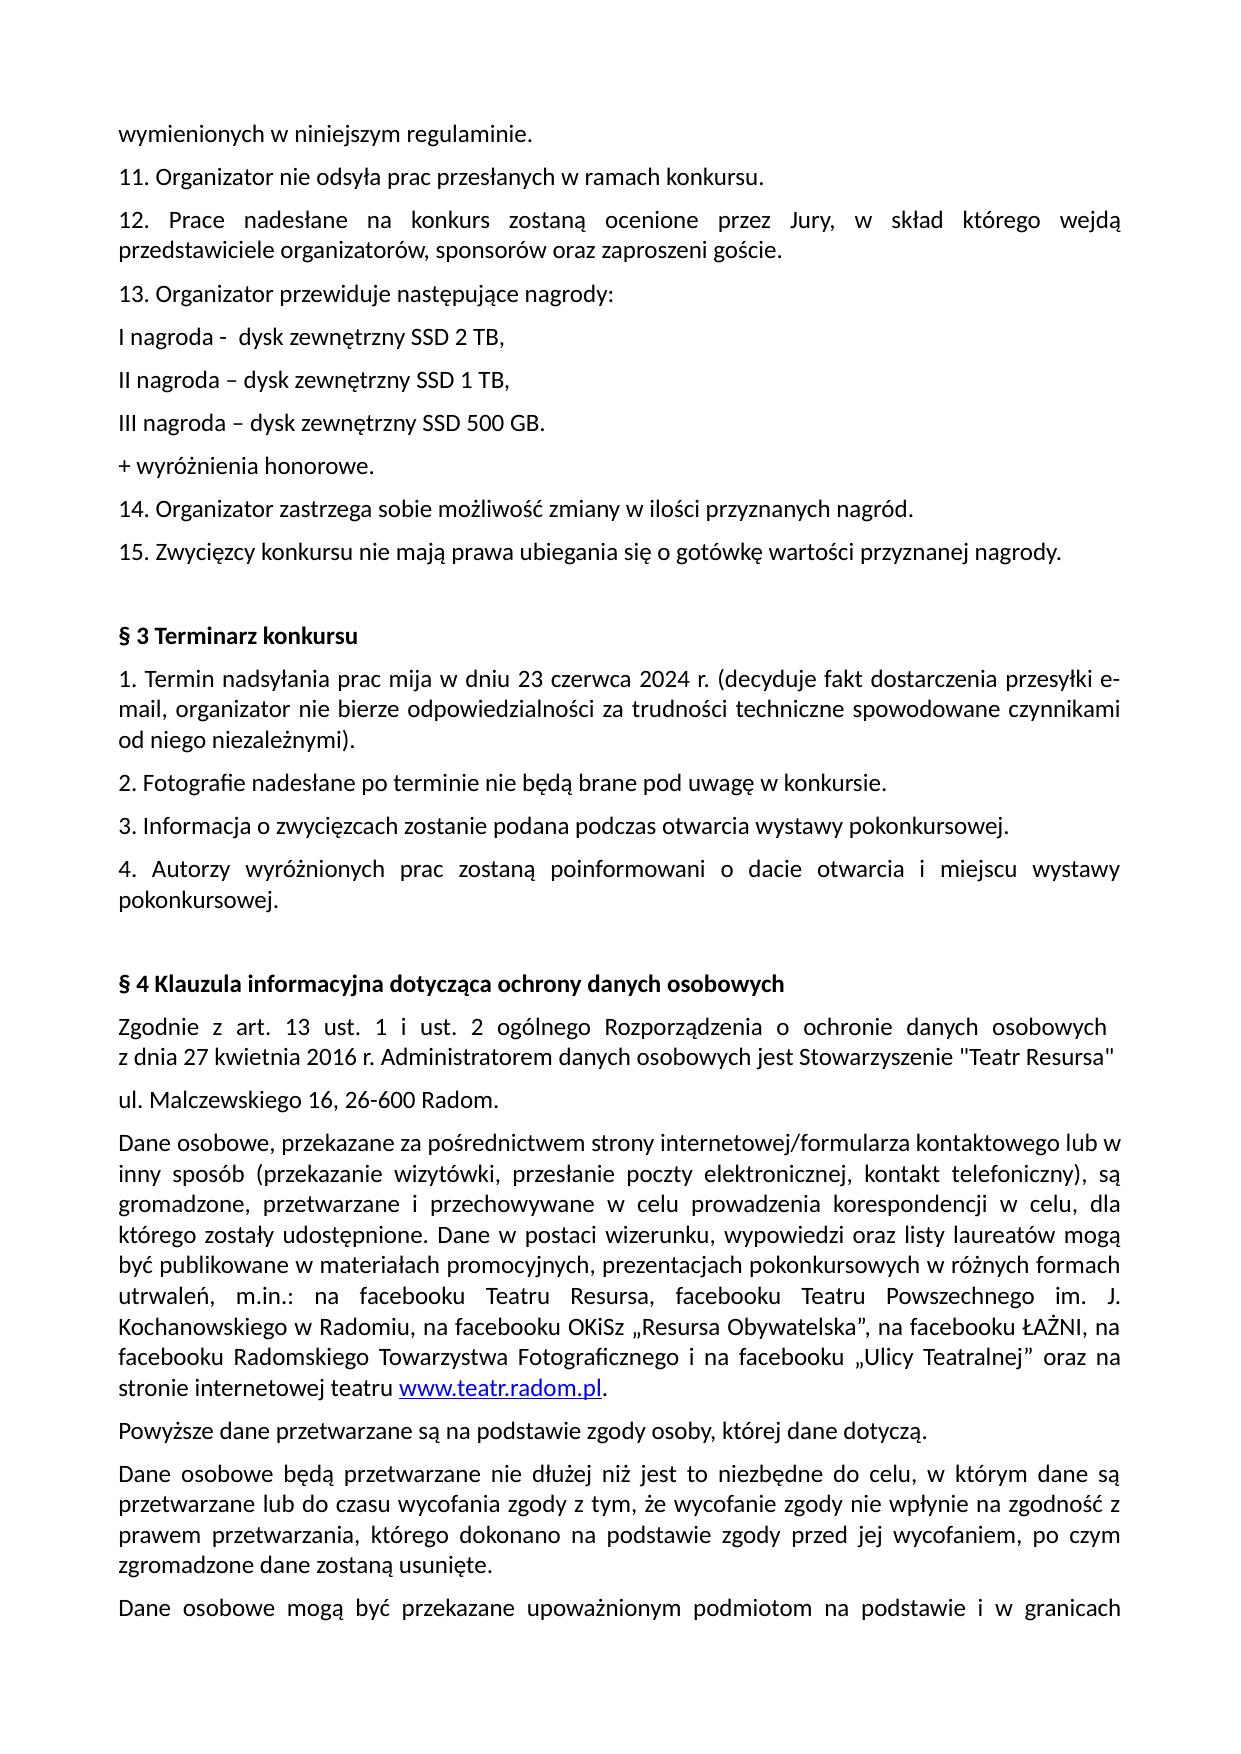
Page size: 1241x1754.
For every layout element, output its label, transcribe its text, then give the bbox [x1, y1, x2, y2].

text wymienionych w niniejszym regulaminie. [118, 118, 1122, 149]
text 12. Prace nadesłane na konkurs zostaną ocenione przez Jury, w skład którego wejdą przedstawiciele organizatorów, sponsorów oraz zaproszeni goście. [118, 204, 1122, 265]
text § 3 Terminarz konkursu [118, 620, 1122, 651]
text II nagroda – dysk zewnętrzny SSD 1 TB, [118, 364, 1122, 394]
text Dane osobowe, przekazane za pośrednictwem strony internetowej/formularza kontaktowego lub w inny sposób (przekazanie wizytówki, przesłanie poczty elektronicznej, kontakt telefoniczny), są gromadzone, przetwarzane i przechowywane w celu prowadzenia korespondencji w celu, dla którego zostały udostępnione. Dane w postaci wizerunku, wypowiedzi oraz listy laureatów mogą być publikowane w materiałach promocyjnych, prezentacjach pokonkursowych w różnych formach utrwaleń, m.in.: na facebooku Teatru Resursa, facebooku Teatru Powszechnego im. J. Kochanowskiego w Radomiu, na facebooku OKiSz „Resursa Obywatelska”, na facebooku ŁAŻNI, na facebooku Radomskiego Towarzystwa Fotograficznego i na facebooku „Ulicy Teatralnej” oraz na stronie internetowej teatru www.teatr.radom.pl. [118, 1128, 1122, 1402]
text 1. Termin nadsyłania prac mija w dniu 23 czerwca 2024 r. (decyduje fakt dostarczenia przesyłki e-mail, organizator nie bierze odpowiedzialności za trudności techniczne spowodowane czynnikami od niego niezależnymi). [118, 663, 1122, 755]
text 3. Informacja o zwycięzcach zostanie podana podczas otwarcia wystawy pokonkursowej. [118, 810, 1122, 841]
text 11. Organizator nie odsyła prac przesłanych w ramach konkursu. [118, 161, 1122, 192]
text III nagroda – dysk zewnętrzny SSD 500 GB. [118, 407, 1122, 437]
text + wyróżnienia honorowe. [118, 450, 1122, 480]
text Dane osobowe będą przetwarzane nie dłużej niż jest to niezbędne do celu, w którym dane są przetwarzane lub do czasu wycofania zgody z tym, że wycofanie zgody nie wpłynie na zgodność z prawem przetwarzania, którego dokonano na podstawie zgody przed jej wycofaniem, po czym zgromadzone dane zostaną usunięte. [118, 1458, 1122, 1580]
text I nagroda - dysk zewnętrzny SSD 2 TB, [118, 321, 1122, 351]
text 15. Zwycięzcy konkursu nie mają prawa ubiegania się o gotówkę wartości przyznanej nagrody. [118, 536, 1122, 566]
text ul. Malczewskiego 16, 26-600 Radom. [118, 1084, 1122, 1115]
text 4. Autorzy wyróżnionych prac zostaną poinformowani o dacie otwarcia i miejscu wystawy pokonkursowej. [118, 853, 1122, 914]
text 13. Organizator przewiduje następujące nagrody: [118, 278, 1122, 308]
text Zgodnie z art. 13 ust. 1 i ust. 2 ogólnego Rozporządzenia o ochronie danych osobowych z dnia 27 kwietnia 2016 r. Administratorem danych osobowych jest Stowarzyszenie "Teatr Resursa" [118, 1011, 1122, 1072]
text § 4 Klauzula informacyjna dotycząca ochrony danych osobowych [118, 968, 1122, 998]
text 14. Organizator zastrzega sobie możliwość zmiany w ilości przyznanych nagród. [118, 493, 1122, 523]
text 2. Fotografie nadesłane po terminie nie będą brane pod uwagę w konkursie. [118, 767, 1122, 798]
text Powyższe dane przetwarzane są na podstawie zgody osoby, której dane dotyczą. [118, 1415, 1122, 1445]
text Dane osobowe mogą być przekazane upoważnionym podmiotom na podstawie i w granicach [118, 1592, 1122, 1623]
